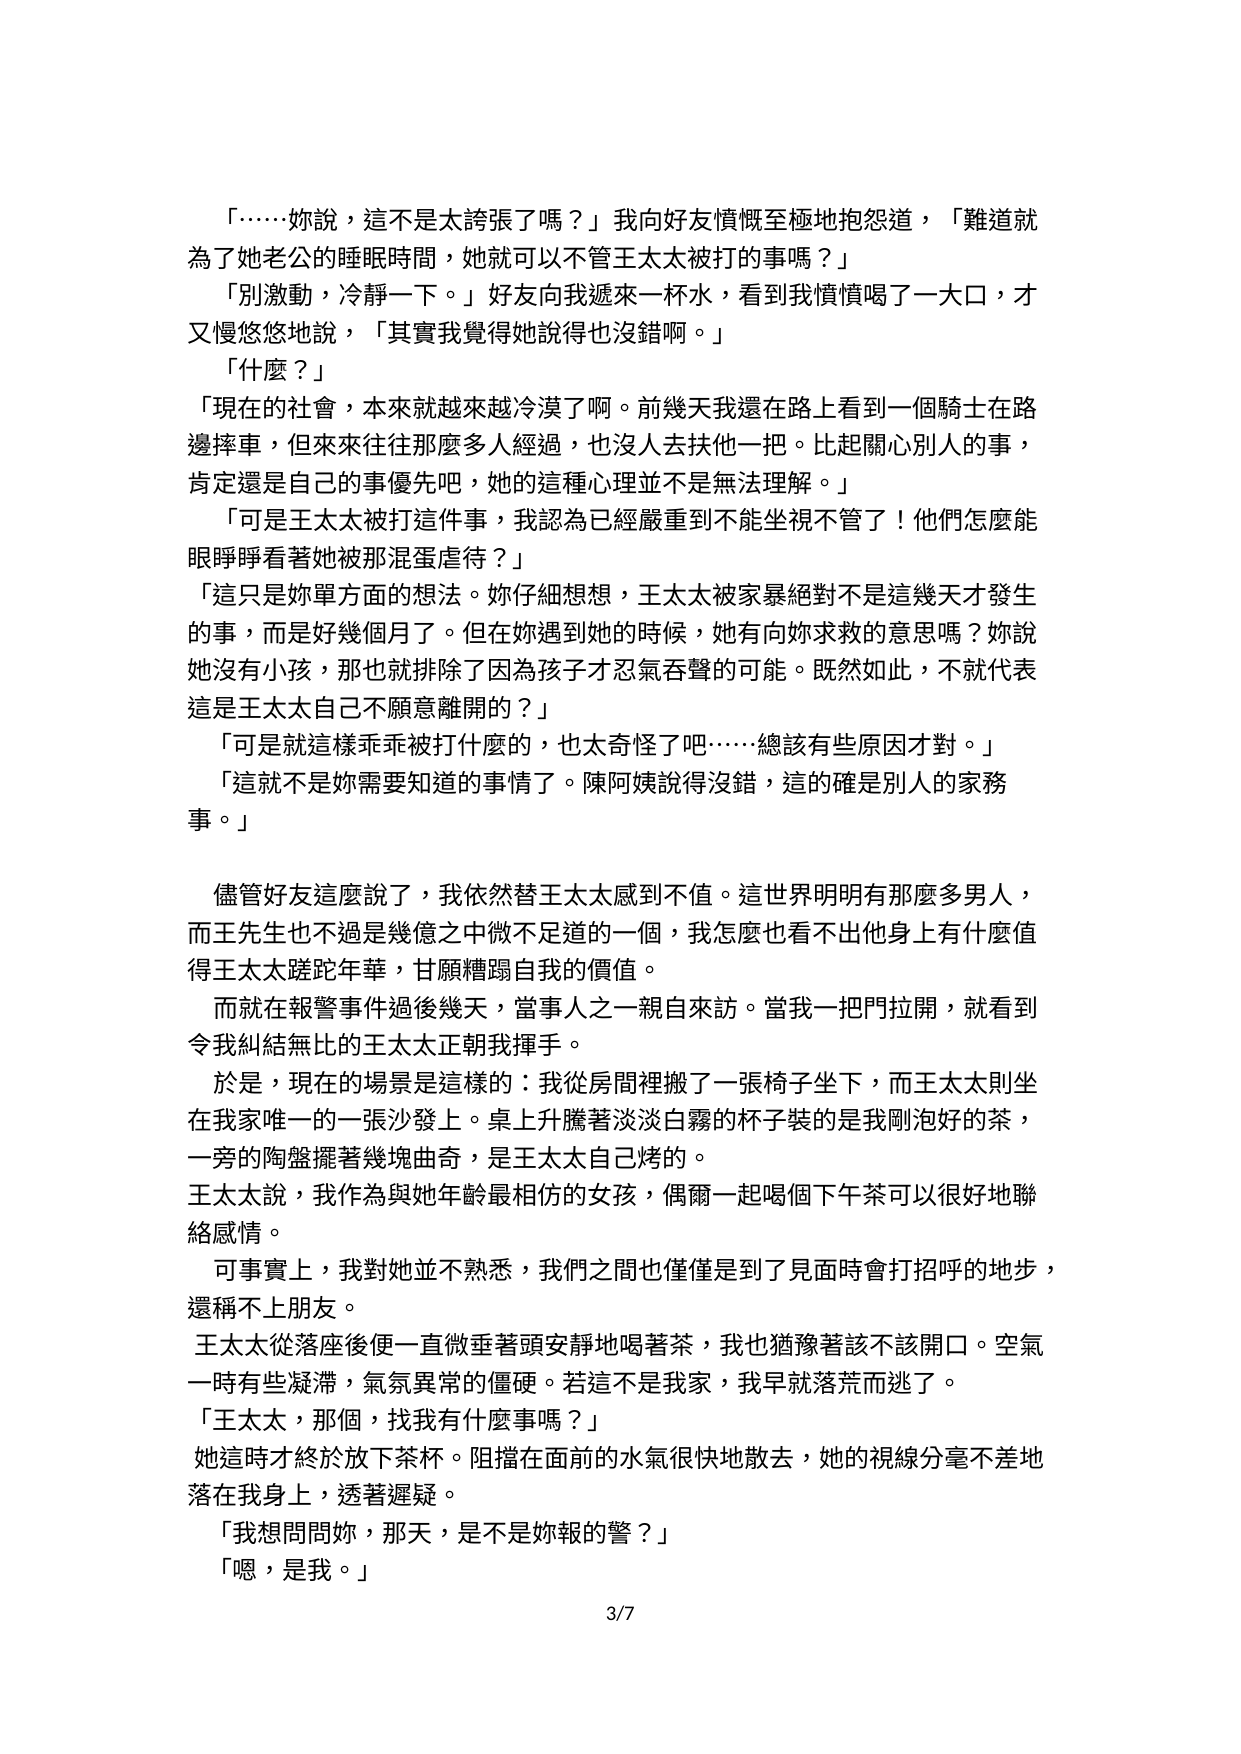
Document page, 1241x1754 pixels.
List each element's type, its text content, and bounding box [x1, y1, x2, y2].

text 「……妳說，這不是太誇張了嗎？」我向好友憤慨至極地抱怨道，「難道就為了她老公的睡眠時間，她就可以不管王太太被打的事嗎？」 [187, 200, 1053, 275]
text 「什麼？」 [187, 350, 1053, 387]
text 王太太說，我作為與她年齡最相仿的女孩，偶爾一起喝個下午茶可以很好地聯絡感情。 [187, 1175, 1053, 1250]
text 而就在報警事件過後幾天，當事人之一親自來訪。當我一把門拉開，就看到令我糾結無比的王太太正朝我揮手。 [187, 987, 1053, 1062]
text 「王太太，那個，找我有什麼事嗎？」 [187, 1400, 1053, 1437]
text 於是，現在的場景是這樣的：我從房間裡搬了一張椅子坐下，而王太太則坐在我家唯一的一張沙發上。桌上升騰著淡淡白霧的杯子裝的是我剛泡好的茶，一旁的陶盤擺著幾塊曲奇，是王太太自己烤的。 [187, 1062, 1053, 1175]
text 「這就不是妳需要知道的事情了。陳阿姨說得沒錯，這的確是別人的家務事。」 [187, 762, 1053, 837]
text 儘管好友這麼說了，我依然替王太太感到不值。這世界明明有那麼多男人，而王先生也不過是幾億之中微不足道的一個，我怎麼也看不出他身上有什麼值得王太太蹉跎年華，甘願糟蹋自我的價值。 [187, 875, 1053, 987]
text 王太太從落座後便一直微垂著頭安靜地喝著茶，我也猶豫著該不該開口。空氣一時有些凝滯，氣氛異常的僵硬。若這不是我家，我早就落荒而逃了。 [187, 1325, 1053, 1400]
text 「這只是妳單方面的想法。妳仔細想想，王太太被家暴絕對不是這幾天才發生的事，而是好幾個月了。但在妳遇到她的時候，她有向妳求救的意思嗎？妳說她沒有小孩，那也就排除了因為孩子才忍氣吞聲的可能。既然如此，不就代表這是王太太自己不願意離開的？」 [187, 575, 1053, 725]
text 「現在的社會，本來就越來越冷漠了啊。前幾天我還在路上看到一個騎士在路邊摔車，但來來往往那麼多人經過，也沒人去扶他一把。比起關心別人的事，肯定還是自己的事優先吧，她的這種心理並不是無法理解。」 [187, 387, 1053, 500]
text 「可是就這樣乖乖被打什麼的，也太奇怪了吧……總該有些原因才對。」 [187, 725, 1053, 762]
text 「我想問問妳，那天，是不是妳報的警？」 [187, 1512, 1053, 1550]
text 「別激動，冷靜一下。」好友向我遞來一杯水，看到我憤憤喝了一大口，才又慢悠悠地說，「其實我覺得她說得也沒錯啊。」 [187, 275, 1053, 350]
text 「嗯，是我。」 [187, 1550, 1053, 1587]
text 她這時才終於放下茶杯。阻擋在面前的水氣很快地散去，她的視線分毫不差地落在我身上，透著遲疑。 [187, 1437, 1053, 1512]
text 可事實上，我對她並不熟悉，我們之間也僅僅是到了見面時會打招呼的地步，還稱不上朋友。 [187, 1250, 1053, 1325]
text 「可是王太太被打這件事，我認為已經嚴重到不能坐視不管了！他們怎麼能眼睜睜看著她被那混蛋虐待？」 [187, 500, 1053, 575]
